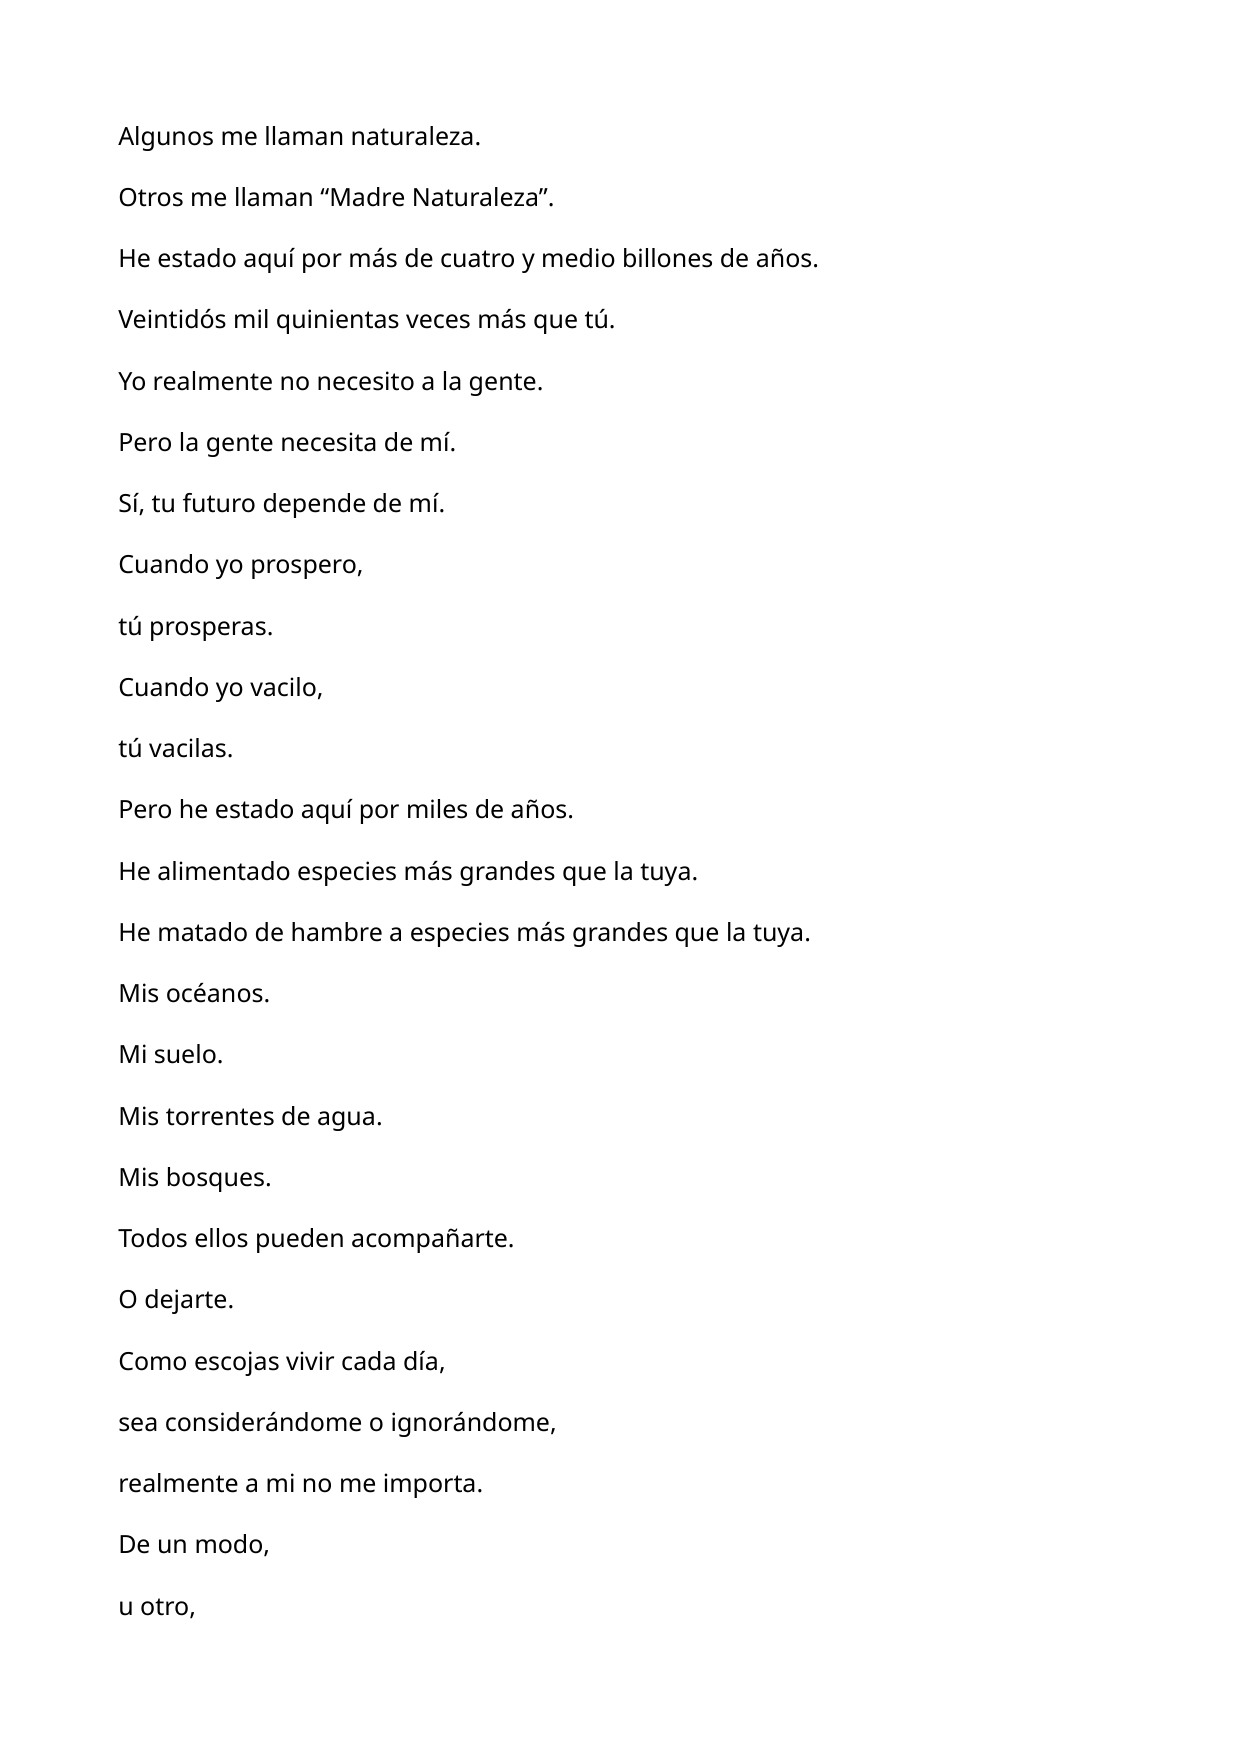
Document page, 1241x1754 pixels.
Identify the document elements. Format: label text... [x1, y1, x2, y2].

text He alimentado especies más grandes que la tuya. [118, 853, 1102, 887]
text Todos ellos pueden acompañarte. [118, 1221, 1102, 1255]
text realmente a mi no me importa. [118, 1466, 1122, 1500]
text He estado aquí por más de cuatro y medio billones de años. [118, 241, 1122, 275]
text Mis bosques. [118, 1159, 1102, 1193]
text u otro, [118, 1588, 1122, 1622]
text Cuando yo vacilo, [118, 669, 1122, 703]
text Veintidós mil quinientas veces más que tú. [118, 302, 1122, 336]
text O dejarte. [118, 1282, 1122, 1316]
text Como escojas vivir cada día, [118, 1343, 1122, 1377]
text He matado de hambre a especies más grandes que la tuya. [118, 914, 1102, 948]
text tú prosperas. [118, 608, 1122, 642]
text Cuando yo prospero, [118, 547, 1122, 581]
text Yo realmente no necesito a la gente. [118, 363, 1122, 397]
text Mis torrentes de agua. [118, 1098, 1102, 1132]
text De un modo, [118, 1527, 1122, 1561]
text Algunos me llaman naturaleza. [118, 118, 1122, 152]
text Pero he estado aquí por miles de años. [118, 792, 1122, 826]
text Sí, tu futuro depende de mí. [118, 486, 1122, 520]
text Pero la gente necesita de mí. [118, 424, 1122, 458]
text Otros me llaman “Madre Naturaleza”. [118, 179, 1122, 213]
text Mis océanos. [118, 976, 1102, 1010]
text sea considerándome o ignorándome, [118, 1404, 1122, 1438]
text Mi suelo. [118, 1037, 1102, 1071]
text tú vacilas. [118, 731, 1122, 765]
